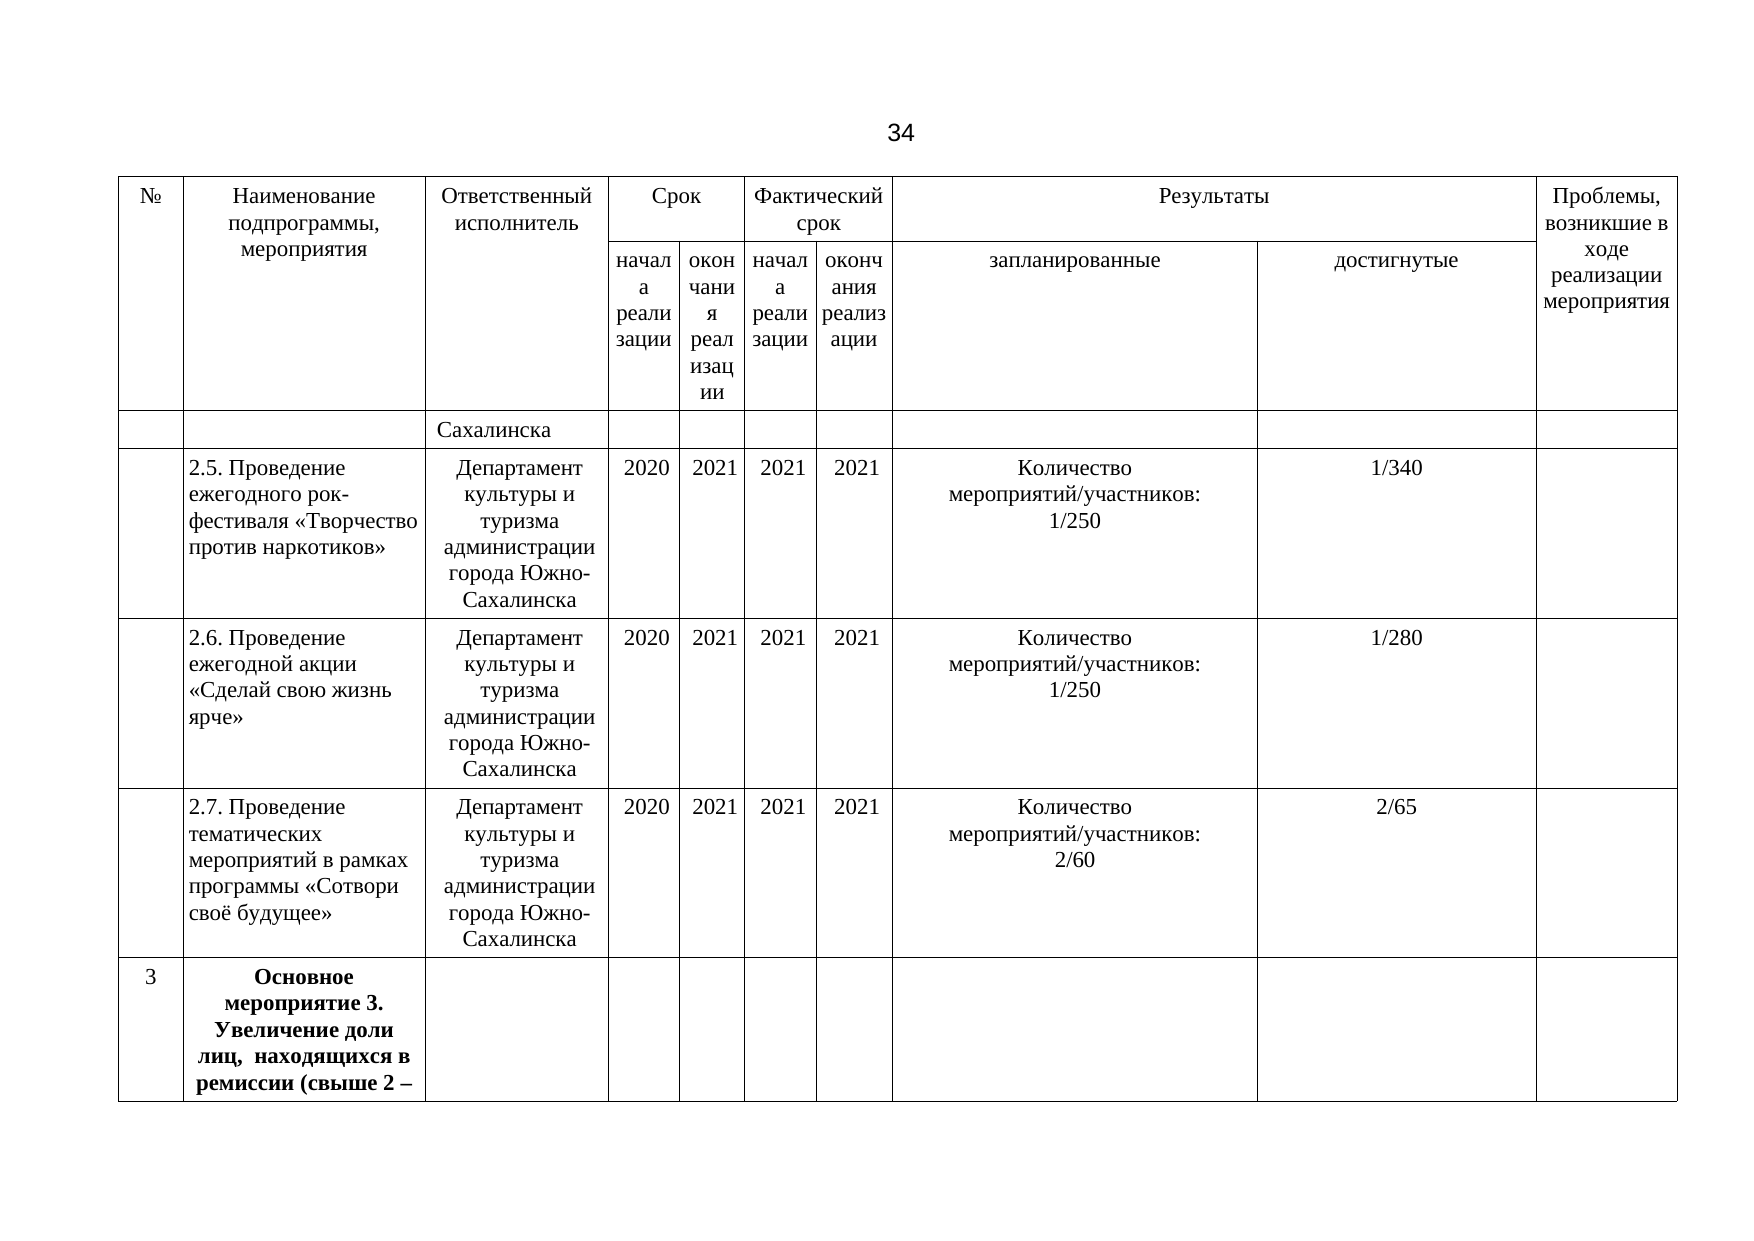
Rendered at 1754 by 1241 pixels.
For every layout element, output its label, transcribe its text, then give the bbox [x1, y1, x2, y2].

table_cell [1258, 958, 1536, 1101]
table_header Результаты [893, 177, 1536, 241]
table_cell Департамент культуры и туризма администрации города Южно-Сахалинска [426, 619, 608, 788]
table_cell 2020 [609, 619, 679, 788]
table_cell [119, 411, 183, 448]
table_cell 2020 [609, 449, 679, 618]
table_cell 2021 [680, 619, 744, 788]
table_cell 2.5. Проведение ежегодного рок-фестиваля «Творчество против наркотиков» [184, 449, 425, 618]
table_cell окончания реализации [680, 242, 744, 410]
table_cell [680, 958, 744, 1101]
table_cell 2.6. Проведение ежегодной акции «Сделай свою жизнь ярче» [184, 619, 425, 788]
table_cell 2021 [680, 789, 744, 957]
table_cell начала реализации [745, 242, 816, 410]
table_cell 2021 [680, 449, 744, 618]
table_cell Количество мероприятий/участников: 1/250 [893, 619, 1257, 788]
table_cell [745, 958, 816, 1101]
table_header Фактический срок [745, 177, 892, 241]
table_cell [745, 411, 816, 448]
table_cell 2021 [745, 449, 816, 618]
table_cell [1537, 449, 1677, 618]
table_cell [1537, 619, 1677, 788]
table_cell 2021 [817, 619, 892, 788]
table_cell [119, 619, 183, 788]
table_cell Сахалинска [426, 411, 608, 448]
table_cell [184, 411, 425, 448]
table_cell 2.7. Проведение тематических мероприятий в рамках программы «Сотвори своё будущее» [184, 789, 425, 957]
table_cell окончания реализации [817, 242, 892, 410]
table_cell [609, 958, 679, 1101]
table_header № [119, 177, 183, 410]
table_cell [119, 789, 183, 957]
table_cell Департамент культуры и туризма администрации города Южно-Сахалинска [426, 449, 608, 618]
table_cell [1537, 411, 1677, 448]
table_cell [1537, 958, 1677, 1101]
table_header Проблемы, возникшие в ходе реализации мероприятия [1537, 177, 1677, 410]
table_cell 2021 [817, 449, 892, 618]
table_cell начала реализации [609, 242, 679, 410]
table_cell [680, 411, 744, 448]
table_cell 2021 [745, 619, 816, 788]
table_cell 2/65 [1258, 789, 1536, 957]
table_cell Количество мероприятий/участников: 2/60 [893, 789, 1257, 957]
table_cell запланированные [893, 242, 1257, 410]
table_cell [893, 958, 1257, 1101]
table_header Наименование подпрограммы, мероприятия [184, 177, 425, 410]
table_cell [609, 411, 679, 448]
table_cell 3 [119, 958, 183, 1101]
table_cell 1/340 [1258, 449, 1536, 618]
table_cell Количество мероприятий/участников: 1/250 [893, 449, 1257, 618]
table_cell [1537, 789, 1677, 957]
table_cell Основное мероприятие 3. Увеличение доли лиц, находящихся в ремиссии (свыше 2 – [184, 958, 425, 1101]
table_cell [817, 411, 892, 448]
table_cell [1258, 411, 1536, 448]
table_header Ответственный исполнитель [426, 177, 608, 410]
table_cell [426, 958, 608, 1101]
table_cell 2020 [609, 789, 679, 957]
table_cell [119, 449, 183, 618]
table_cell 2021 [817, 789, 892, 957]
table_header Срок [609, 177, 744, 241]
table_cell достигнутые [1258, 242, 1536, 410]
table_cell [893, 411, 1257, 448]
table_cell 2021 [745, 789, 816, 957]
table_cell 1/280 [1258, 619, 1536, 788]
table_cell [817, 958, 892, 1101]
table_cell Департамент культуры и туризма администрации города Южно-Сахалинска [426, 789, 608, 957]
